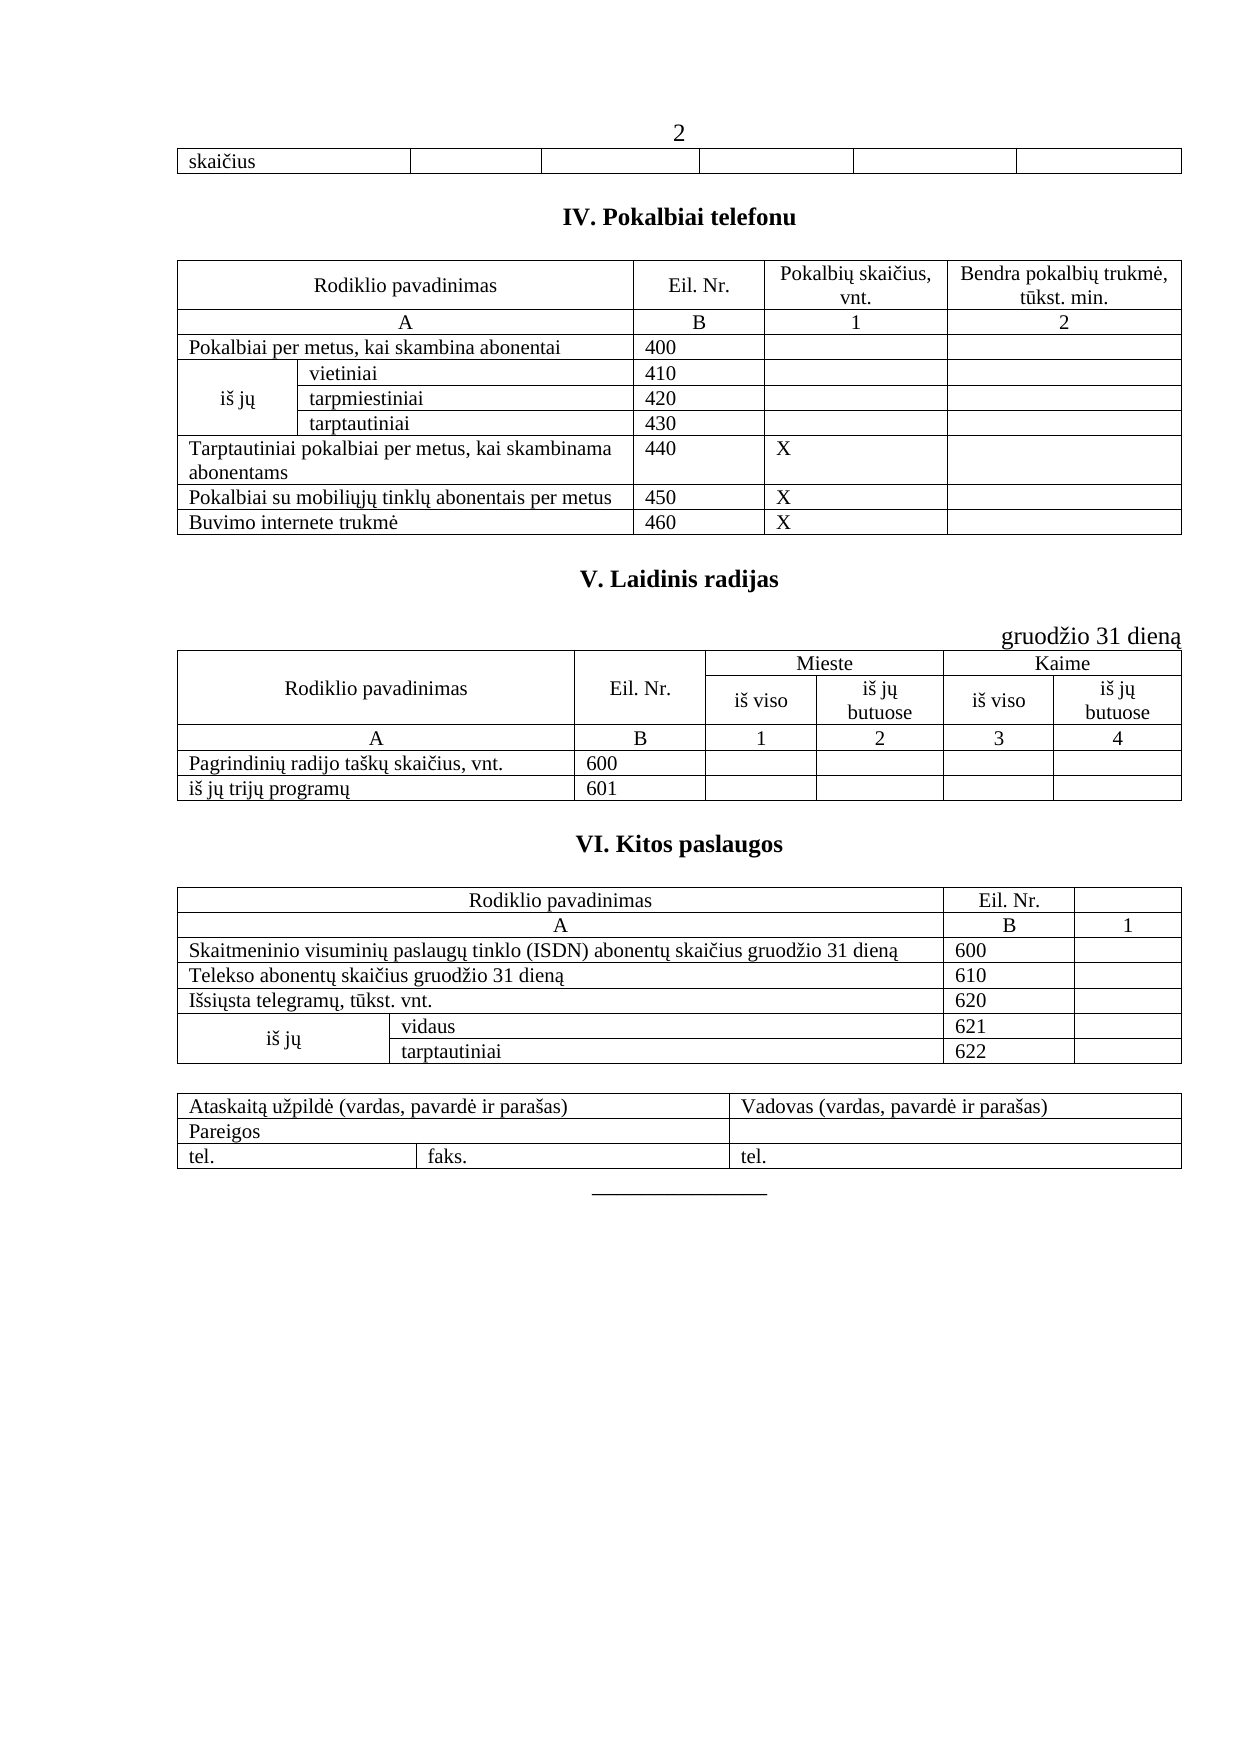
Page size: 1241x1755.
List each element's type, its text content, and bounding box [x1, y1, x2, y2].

table_cell 410 [634, 360, 764, 384]
table_cell Pagrindinių radijo taškų skaičius, vnt. [178, 751, 574, 774]
table_cell A [178, 725, 574, 749]
table_header Pokalbių skaičius, vnt. [765, 261, 947, 309]
table_cell iš viso [706, 676, 816, 724]
table_header Ataskaitą užpildė (vardas, pavardė ir parašas) [178, 1094, 729, 1118]
table_cell 420 [634, 386, 764, 409]
table_cell 620 [944, 989, 1074, 1012]
table_cell B [575, 725, 705, 749]
table_header Eil. Nr. [944, 888, 1074, 912]
table_cell A [178, 913, 943, 937]
table_cell Telekso abonentų skaičius gruodžio 31 dieną [178, 963, 943, 987]
table_cell tarptautiniai [298, 411, 633, 435]
table_cell Pareigos [178, 1119, 729, 1143]
text VI. Kitos paslaugos [177, 829, 1181, 858]
table_cell tel. [178, 1144, 416, 1168]
table_header Mieste [706, 651, 943, 675]
table_cell 610 [944, 963, 1074, 987]
table_cell 601 [575, 776, 705, 800]
table_cell [730, 1119, 1181, 1143]
table_cell [1054, 776, 1181, 800]
table_header [1075, 888, 1181, 912]
text V. Laidinis radijas [177, 564, 1181, 593]
table_cell iš jų butuose [1054, 676, 1181, 724]
table_cell [706, 776, 816, 800]
table_cell vietiniai [298, 360, 633, 384]
table_cell [411, 149, 541, 173]
table_cell iš jų [178, 1014, 389, 1063]
table_cell [1075, 963, 1181, 987]
table_cell 600 [944, 938, 1074, 962]
table_cell 400 [634, 335, 764, 359]
table_cell [948, 411, 1181, 435]
table_cell 600 [575, 751, 705, 774]
table_header Rodiklio pavadinimas [178, 888, 943, 912]
table_cell [948, 510, 1181, 534]
table_cell [1075, 938, 1181, 962]
table_cell Pokalbiai per metus, kai skambina abonentai [178, 335, 633, 359]
table_cell [948, 335, 1181, 359]
table_cell 621 [944, 1014, 1074, 1038]
table_cell [944, 751, 1053, 774]
table_header Rodiklio pavadinimas [178, 261, 633, 309]
table_cell 440 [634, 436, 764, 484]
table_cell [1075, 1014, 1181, 1038]
table_cell 460 [634, 510, 764, 534]
text IV. Pokalbiai telefonu [177, 202, 1181, 231]
table_header Rodiklio pavadinimas [178, 651, 574, 724]
table_cell Tarptautiniai pokalbiai per metus, kai skambinama abonentams [178, 436, 633, 484]
table_cell [1075, 989, 1181, 1012]
table_cell [948, 436, 1181, 484]
table_cell iš viso [944, 676, 1053, 724]
table_cell [765, 386, 947, 409]
table_cell [1075, 1039, 1181, 1063]
table_cell [948, 386, 1181, 409]
table_cell iš jų trijų programų [178, 776, 574, 800]
table_cell tel. [730, 1144, 1181, 1168]
table_cell [700, 149, 853, 173]
table_cell skaičius [178, 149, 410, 173]
table_cell B [634, 310, 764, 334]
table_cell 622 [944, 1039, 1074, 1063]
table_cell A [178, 310, 633, 334]
table_cell [1017, 149, 1181, 173]
table_cell tarpmiestiniai [298, 386, 633, 409]
table_cell X [765, 510, 947, 534]
table_cell 1 [765, 310, 947, 334]
table_cell Išsiųsta telegramų, tūkst. vnt. [178, 989, 943, 1012]
table_cell 3 [944, 725, 1053, 749]
table_cell Skaitmeninio visuminių paslaugų tinklo (ISDN) abonentų skaičius gruodžio 31 dieną [178, 938, 943, 962]
table_cell [765, 335, 947, 359]
table_cell [854, 149, 1016, 173]
table_cell X [765, 485, 947, 509]
text gruodžio 31 dieną [177, 621, 1181, 650]
table_cell B [944, 913, 1074, 937]
table_cell iš jų butuose [817, 676, 943, 724]
table_cell 1 [706, 725, 816, 749]
table_cell [948, 485, 1181, 509]
table_cell [817, 776, 943, 800]
table_cell Pokalbiai su mobiliųjų tinklų abonentais per metus [178, 485, 633, 509]
table_cell Buvimo internete trukmė [178, 510, 633, 534]
table_header Eil. Nr. [575, 651, 705, 724]
table_cell X [765, 436, 947, 484]
table_cell [765, 411, 947, 435]
table_cell [817, 751, 943, 774]
table_cell 450 [634, 485, 764, 509]
table_cell faks. [417, 1144, 729, 1168]
table_cell tarptautiniai [390, 1039, 943, 1063]
table_cell [542, 149, 699, 173]
table_cell 2 [817, 725, 943, 749]
table_cell vidaus [390, 1014, 943, 1038]
table_cell [706, 751, 816, 774]
table_cell 1 [1075, 913, 1181, 937]
text ______________ [177, 1169, 1181, 1198]
table_header Bendra pokalbių trukmė, tūkst. min. [948, 261, 1181, 309]
table_header Eil. Nr. [634, 261, 764, 309]
table_cell 430 [634, 411, 764, 435]
table_cell [1054, 751, 1181, 774]
table_cell [944, 776, 1053, 800]
table_header Vadovas (vardas, pavardė ir parašas) [730, 1094, 1181, 1118]
table_cell 2 [948, 310, 1181, 334]
table_cell [765, 360, 947, 384]
table_header Kaime [944, 651, 1181, 675]
table_cell 4 [1054, 725, 1181, 749]
table_cell [948, 360, 1181, 384]
table_cell iš jų [178, 360, 297, 435]
